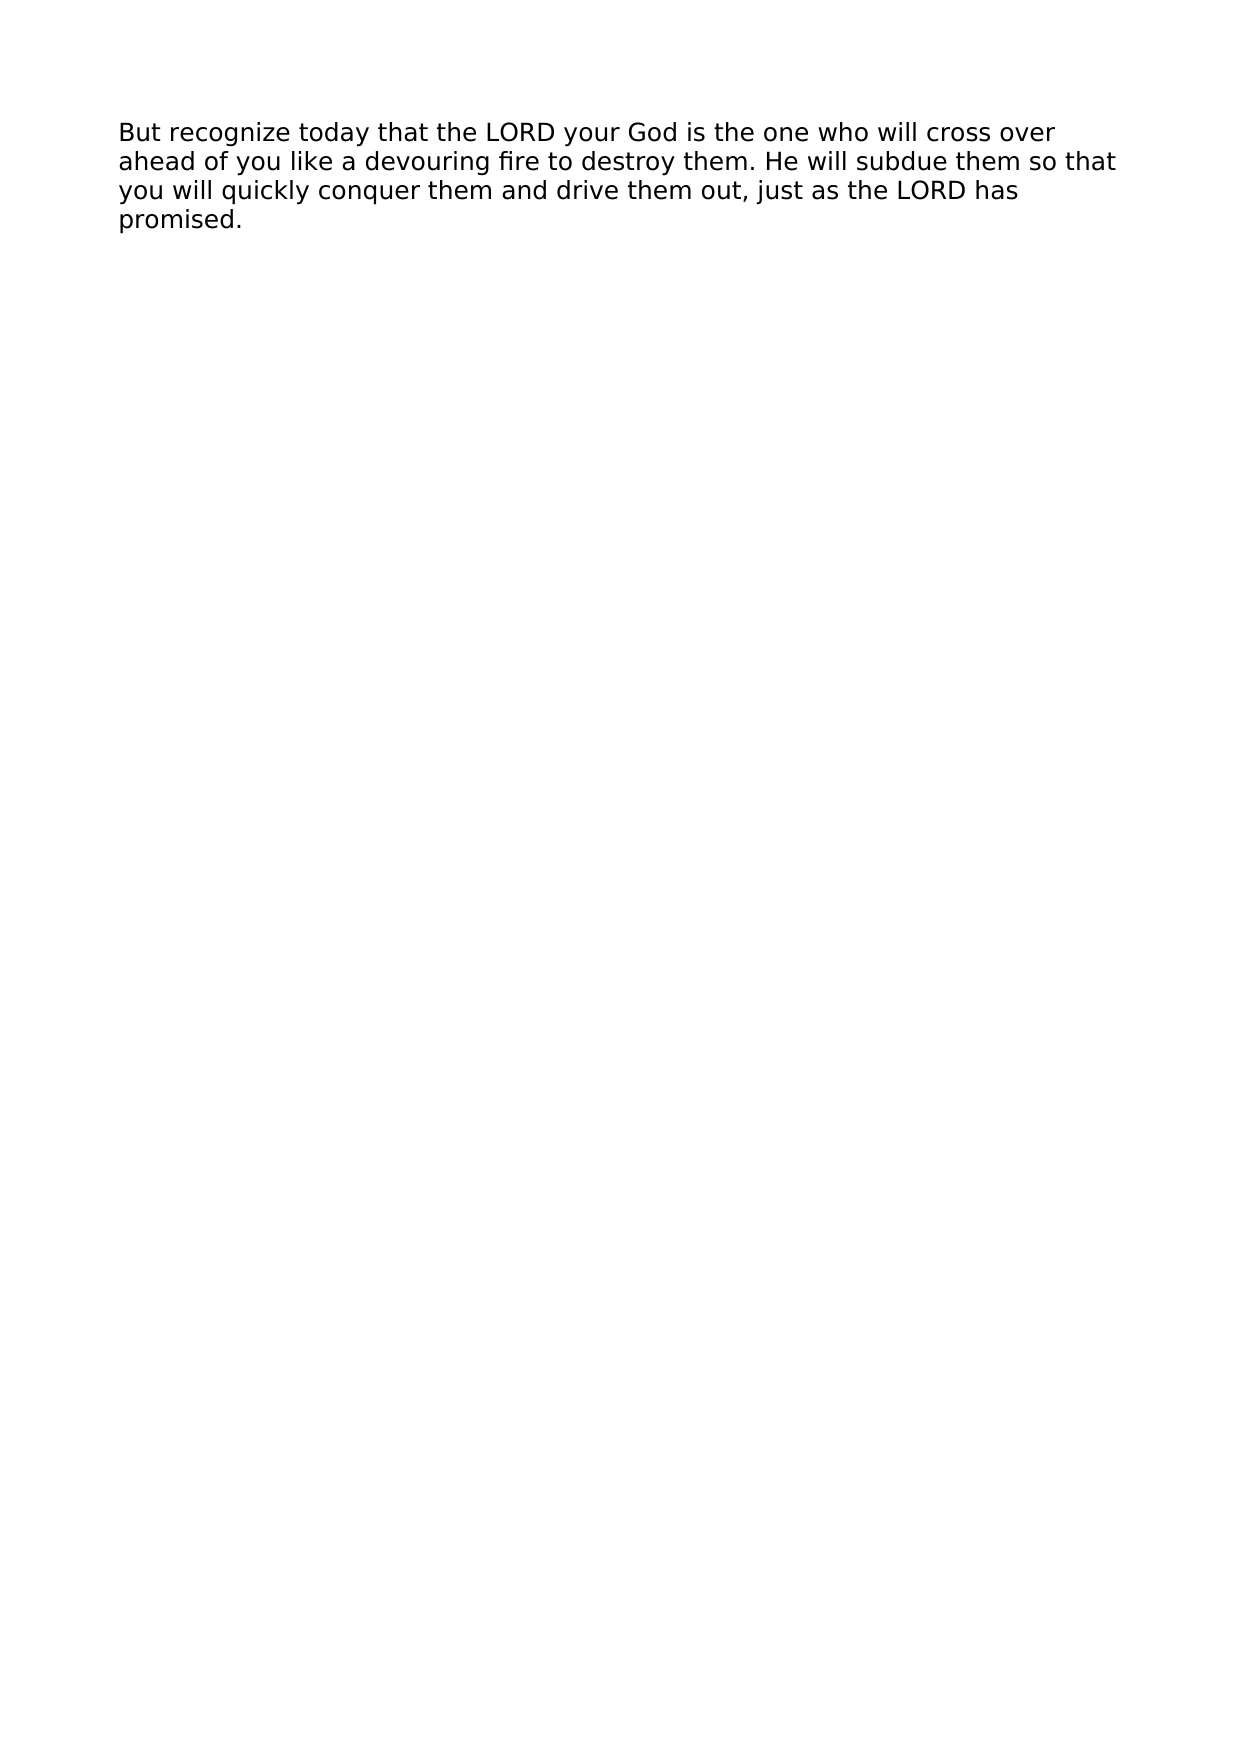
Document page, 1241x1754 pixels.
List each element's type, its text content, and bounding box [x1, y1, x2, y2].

text But recognize today that the LORD your God is the one who will cross over ahead of you like a devouring fire to destroy them. He will subdue them so that you will quickly conquer them and drive them out, just as the LORD has promised. [118, 118, 1122, 235]
